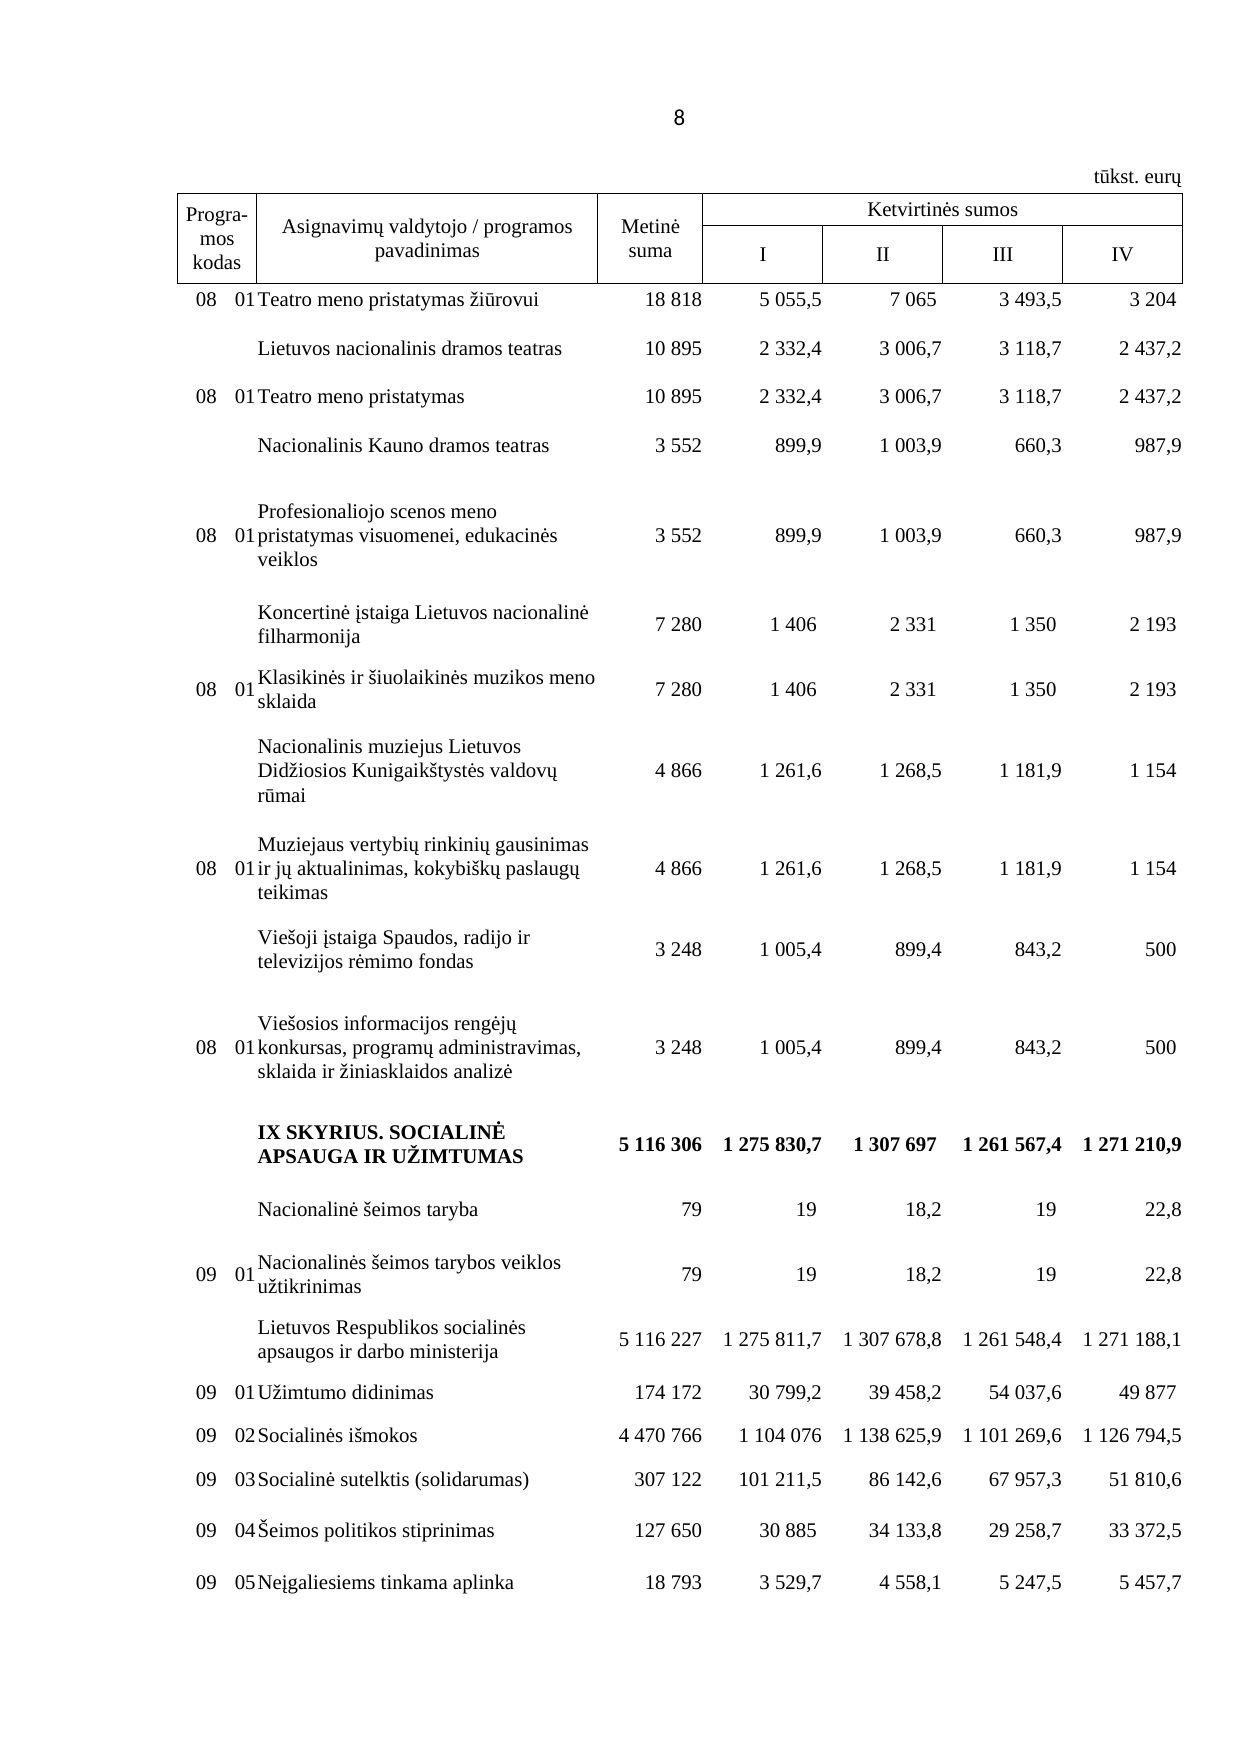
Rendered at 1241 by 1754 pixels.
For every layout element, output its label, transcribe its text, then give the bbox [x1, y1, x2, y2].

table_cell Asignavimų valdytojo / programos pavadinimas [257, 194, 597, 283]
table_cell 3 006,7 [823, 315, 943, 380]
table_cell Teatro meno pristatymas žiūrovui [256, 284, 598, 315]
table_cell III [943, 226, 1062, 283]
table_cell 01 [218, 478, 256, 592]
table_cell 3 552 [598, 478, 703, 592]
table_cell 08 [177, 380, 217, 413]
table_cell 86 142,6 [823, 1457, 943, 1501]
table_cell 3 204 [1063, 284, 1182, 315]
table_cell 1 181,9 [943, 722, 1062, 819]
table_cell 2 331 [823, 592, 943, 657]
table_cell [177, 413, 217, 478]
table_cell Progra-mos kodas [178, 194, 256, 283]
table_cell 3 118,7 [943, 315, 1062, 380]
table_header [598, 160, 703, 193]
table_header [703, 160, 823, 193]
table_cell 10 895 [598, 380, 703, 413]
table_cell 5 116 306 [598, 1112, 703, 1177]
table_cell 1 307 678,8 [823, 1307, 943, 1372]
table_cell 18,2 [823, 1177, 943, 1242]
table_cell [177, 722, 217, 819]
table_cell [177, 1177, 217, 1242]
table_cell 1 261 548,4 [943, 1307, 1062, 1372]
table_cell 2 332,4 [703, 380, 823, 413]
table_header [177, 160, 217, 193]
table_cell 54 037,6 [943, 1372, 1062, 1413]
table_cell 2 437,2 [1063, 380, 1182, 413]
table_cell Viešoji įstaiga Spaudos, radijo ir televizijos rėmimo fondas [256, 917, 598, 982]
table_cell 660,3 [943, 478, 1062, 592]
table_cell Nacionalinės šeimos tarybos veiklos užtikrinimas [256, 1242, 598, 1307]
table_cell [218, 592, 256, 657]
table_cell 4 558,1 [823, 1560, 943, 1605]
table_cell 3 248 [598, 917, 703, 982]
table_cell 1 406 [703, 657, 823, 722]
table_cell 02 [218, 1413, 256, 1457]
table_cell Muziejaus vertybių rinkinių gausinimas ir jų aktualinimas, kokybiškų paslaugų teikimas [256, 819, 598, 917]
table_cell 08 [177, 284, 217, 315]
table_cell 3 248 [598, 982, 703, 1112]
table_cell 1 268,5 [823, 722, 943, 819]
table_cell 01 [218, 657, 256, 722]
table_cell 987,9 [1063, 413, 1182, 478]
table_cell 174 172 [598, 1372, 703, 1413]
table_cell 1 307 697 [823, 1112, 943, 1177]
table_cell [218, 315, 256, 380]
table_cell 51 810,6 [1063, 1457, 1182, 1501]
table_cell [218, 722, 256, 819]
table_cell [218, 1307, 256, 1372]
table_cell 39 458,2 [823, 1372, 943, 1413]
table_cell 2 193 [1063, 657, 1182, 722]
table_cell Nacionalinė šeimos taryba [256, 1177, 598, 1242]
table_cell 79 [598, 1177, 703, 1242]
table_cell 101 211,5 [703, 1457, 823, 1501]
table_cell 01 [218, 982, 256, 1112]
table_cell 01 [218, 1242, 256, 1307]
table_cell 5 247,5 [943, 1560, 1062, 1605]
table_cell 1 275 830,7 [703, 1112, 823, 1177]
table_cell 29 258,7 [943, 1501, 1062, 1560]
table_cell 7 280 [598, 657, 703, 722]
table_cell 09 [177, 1560, 217, 1605]
table_cell Lietuvos Respublikos socialinės apsaugos ir darbo ministerija [256, 1307, 598, 1372]
table_cell Socialinės išmokos [256, 1413, 598, 1457]
table_cell [218, 1177, 256, 1242]
table_cell [177, 315, 217, 380]
table_cell 843,2 [943, 917, 1062, 982]
table_cell 3 118,7 [943, 380, 1062, 413]
table_cell 5 055,5 [703, 284, 823, 315]
table_cell 33 372,5 [1063, 1501, 1182, 1560]
table_cell 34 133,8 [823, 1501, 943, 1560]
table_cell Nacionalinis Kauno dramos teatras [256, 413, 598, 478]
table_cell 03 [218, 1457, 256, 1501]
table_cell 1 261,6 [703, 819, 823, 917]
table_cell 1 138 625,9 [823, 1413, 943, 1457]
table_cell 4 866 [598, 722, 703, 819]
table_cell 08 [177, 657, 217, 722]
table_cell 500 [1063, 982, 1182, 1112]
table_cell 1 005,4 [703, 982, 823, 1112]
table_cell [218, 1112, 256, 1177]
table_cell 899,4 [823, 982, 943, 1112]
table_cell 7 065 [823, 284, 943, 315]
table_cell Metinė suma [598, 194, 702, 283]
table_cell 7 280 [598, 592, 703, 657]
table_cell Ketvirtinės sumos [703, 194, 1182, 225]
table_header [256, 160, 598, 193]
table_cell Užimtumo didinimas [256, 1372, 598, 1413]
table_cell 3 006,7 [823, 380, 943, 413]
table_cell 1 271 210,9 [1063, 1112, 1182, 1177]
table_cell 1 275 811,7 [703, 1307, 823, 1372]
table_cell [218, 917, 256, 982]
table_cell 1 350 [943, 592, 1062, 657]
table_cell Lietuvos nacionalinis dramos teatras [256, 315, 598, 380]
table_cell 49 877 [1063, 1372, 1182, 1413]
table_cell 4 470 766 [598, 1413, 703, 1457]
table_cell 19 [943, 1242, 1062, 1307]
table_header tūkst. eurų [943, 160, 1182, 193]
table_cell 19 [943, 1177, 1062, 1242]
table_cell 19 [703, 1242, 823, 1307]
table_cell 79 [598, 1242, 703, 1307]
table_cell 22,8 [1063, 1177, 1182, 1242]
table_cell 09 [177, 1242, 217, 1307]
table_cell 2 331 [823, 657, 943, 722]
table_cell Profesionaliojo scenos meno pristatymas visuomenei, edukacinės veiklos [256, 478, 598, 592]
table_cell 307 122 [598, 1457, 703, 1501]
table_cell 5 116 227 [598, 1307, 703, 1372]
table_cell 1 104 076 [703, 1413, 823, 1457]
table_cell 22,8 [1063, 1242, 1182, 1307]
table_cell 843,2 [943, 982, 1062, 1112]
table_cell 18,2 [823, 1242, 943, 1307]
table_cell 660,3 [943, 413, 1062, 478]
table_cell 899,9 [703, 413, 823, 478]
table_cell 1 261,6 [703, 722, 823, 819]
table_cell IX SKYRIUS. SOCIALINĖ APSAUGA IR UŽIMTUMAS [256, 1112, 598, 1177]
table_cell 1 268,5 [823, 819, 943, 917]
table_cell [218, 413, 256, 478]
table_cell Viešosios informacijos rengėjų konkursas, programų administravimas, sklaida ir žiniasklaidos analizė [256, 982, 598, 1112]
table_cell 10 895 [598, 315, 703, 380]
table_cell 1 003,9 [823, 413, 943, 478]
table_cell 2 332,4 [703, 315, 823, 380]
table_cell 1 003,9 [823, 478, 943, 592]
table_cell Socialinė sutelktis (solidarumas) [256, 1457, 598, 1501]
table_cell [177, 1112, 217, 1177]
table_cell 899,9 [703, 478, 823, 592]
table_cell 09 [177, 1413, 217, 1457]
table_cell 500 [1063, 917, 1182, 982]
table_cell 08 [177, 478, 217, 592]
table_cell 987,9 [1063, 478, 1182, 592]
table_cell 01 [218, 380, 256, 413]
table_cell 18 818 [598, 284, 703, 315]
table_cell Klasikinės ir šiuolaikinės muzikos meno sklaida [256, 657, 598, 722]
table_cell 09 [177, 1372, 217, 1413]
table_cell 1 350 [943, 657, 1062, 722]
table_cell 30 799,2 [703, 1372, 823, 1413]
table_cell 05 [218, 1560, 256, 1605]
table_cell 04 [218, 1501, 256, 1560]
table_cell 01 [218, 284, 256, 315]
table_cell 1 154 [1063, 819, 1182, 917]
table_cell Neįgaliesiems tinkama aplinka [256, 1560, 598, 1605]
table_cell 127 650 [598, 1501, 703, 1560]
table_cell 09 [177, 1457, 217, 1501]
table_cell Šeimos politikos stiprinimas [256, 1501, 598, 1560]
table_cell 4 866 [598, 819, 703, 917]
table_cell IV [1063, 226, 1182, 283]
table_cell 30 885 [703, 1501, 823, 1560]
table_cell Teatro meno pristatymas [256, 380, 598, 413]
table_cell 899,4 [823, 917, 943, 982]
table_cell 18 793 [598, 1560, 703, 1605]
table_cell Koncertinė įstaiga Lietuvos nacionalinė filharmonija [256, 592, 598, 657]
table_cell [177, 917, 217, 982]
table_cell 1 271 188,1 [1063, 1307, 1182, 1372]
table_cell 1 154 [1063, 722, 1182, 819]
table_cell 3 493,5 [943, 284, 1062, 315]
table_cell 67 957,3 [943, 1457, 1062, 1501]
table_cell 2 193 [1063, 592, 1182, 657]
table_header [823, 160, 943, 193]
table_cell [177, 592, 217, 657]
table_cell 1 005,4 [703, 917, 823, 982]
table_cell 5 457,7 [1063, 1560, 1182, 1605]
table_cell 2 437,2 [1063, 315, 1182, 380]
table_cell 08 [177, 819, 217, 917]
table_cell 1 101 269,6 [943, 1413, 1062, 1457]
table_cell 01 [218, 819, 256, 917]
table_header [218, 160, 256, 193]
table_cell I [703, 226, 822, 283]
table_cell 3 529,7 [703, 1560, 823, 1605]
table_cell 1 181,9 [943, 819, 1062, 917]
table_cell II [823, 226, 942, 283]
table_cell 1 261 567,4 [943, 1112, 1062, 1177]
table_cell 3 552 [598, 413, 703, 478]
table_cell 19 [703, 1177, 823, 1242]
table_cell 1 406 [703, 592, 823, 657]
table_cell 1 126 794,5 [1063, 1413, 1182, 1457]
table_cell Nacionalinis muziejus Lietuvos Didžiosios Kunigaikštystės valdovų rūmai [256, 722, 598, 819]
table_cell 09 [177, 1501, 217, 1560]
table_cell [177, 1307, 217, 1372]
table_cell 08 [177, 982, 217, 1112]
table_cell 01 [218, 1372, 256, 1413]
